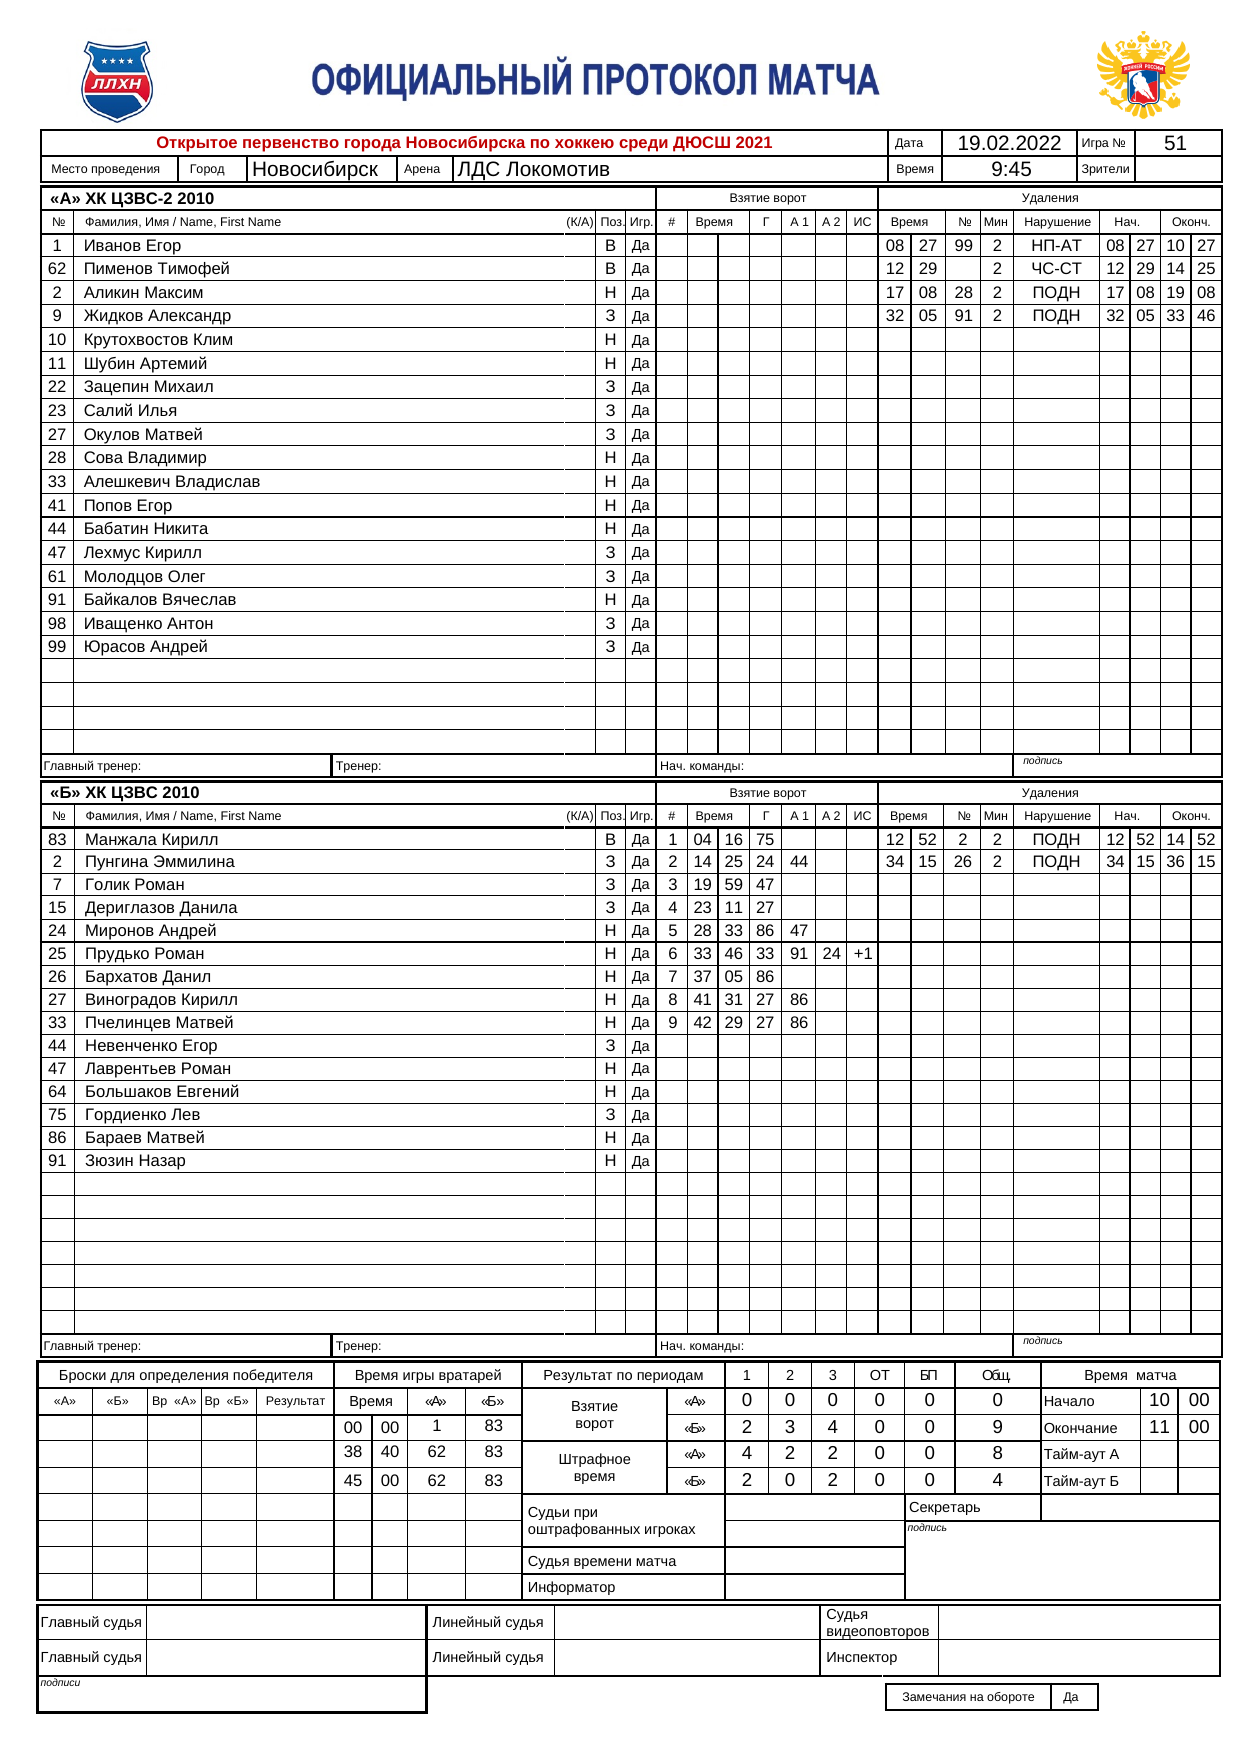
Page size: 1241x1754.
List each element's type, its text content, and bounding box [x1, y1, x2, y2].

table_cell [657, 1265, 687, 1287]
table_cell [1192, 399, 1221, 422]
table_cell +1 [847, 943, 877, 964]
table_cell [657, 281, 687, 303]
table_cell 47 [782, 920, 815, 941]
table_cell [750, 494, 781, 516]
table_cell 33 [688, 943, 717, 964]
table_cell 86 [782, 989, 815, 1011]
table_cell 83 [466, 1441, 521, 1467]
table_cell [565, 1242, 595, 1264]
table_cell [1131, 1035, 1160, 1057]
table_cell [816, 588, 846, 611]
table_cell Город [179, 157, 246, 181]
table_cell [750, 707, 781, 729]
table_cell [946, 399, 980, 422]
table_cell [847, 328, 877, 351]
table_cell [565, 470, 595, 493]
table_cell [1131, 565, 1160, 587]
table_cell [981, 1219, 1013, 1241]
table_cell [847, 920, 877, 941]
table_cell [1161, 896, 1190, 918]
table_cell [912, 1150, 943, 1172]
table_cell 04 [688, 829, 717, 849]
table_cell [879, 352, 910, 374]
table_cell [782, 1127, 815, 1149]
table_cell [596, 1288, 625, 1310]
table_cell 27 [750, 896, 781, 918]
table_cell [750, 257, 781, 280]
table_cell [847, 376, 877, 398]
table_cell [1192, 966, 1221, 987]
table_cell З [596, 850, 625, 872]
table_cell [1192, 612, 1221, 634]
table_cell [847, 850, 877, 872]
table_cell [1161, 683, 1190, 706]
table_cell [1100, 376, 1129, 398]
table_cell Н [596, 446, 625, 469]
table_cell [750, 1173, 781, 1195]
table_cell [719, 541, 749, 564]
table_cell [944, 1196, 980, 1218]
table_cell [879, 1012, 910, 1033]
table_cell [565, 1127, 595, 1149]
table_cell [1014, 352, 1099, 374]
table_cell [1100, 494, 1129, 516]
table_cell [981, 659, 1013, 682]
table_cell [816, 874, 846, 895]
table_cell Да [626, 423, 655, 445]
table_cell [1192, 1173, 1221, 1195]
table_cell [946, 707, 980, 729]
table_cell Да [626, 494, 655, 516]
table_cell [847, 612, 877, 634]
table_cell [750, 281, 781, 303]
table_cell [981, 1012, 1013, 1033]
table_cell [750, 1035, 781, 1057]
table_cell 34 [1100, 850, 1129, 872]
table_cell [879, 707, 910, 729]
table_cell 33 [750, 943, 781, 964]
table_cell 33 [42, 1012, 74, 1033]
table_cell [847, 1265, 877, 1287]
table_cell 33 [42, 470, 73, 493]
table_cell 0 [956, 1389, 1040, 1413]
table_cell [1131, 470, 1160, 493]
table_cell [657, 659, 687, 682]
table_cell [565, 281, 595, 303]
table_cell [657, 730, 687, 753]
table_cell [1014, 683, 1099, 706]
table_cell [981, 989, 1013, 1011]
table_cell [1136, 157, 1221, 181]
table_cell 12 [1100, 257, 1129, 280]
table_cell [1014, 920, 1099, 941]
table_cell # [657, 805, 687, 826]
table_cell [944, 1104, 980, 1126]
table_cell 23 [688, 896, 717, 918]
table_cell [1100, 920, 1129, 941]
table_cell 33 [719, 920, 749, 941]
table_cell [74, 730, 564, 753]
table_cell [1161, 470, 1190, 493]
table_cell [428, 1677, 882, 1711]
table_cell [565, 1173, 595, 1195]
table_cell Н [596, 470, 625, 493]
table_cell [1100, 1311, 1129, 1333]
table_cell [719, 683, 749, 706]
table_cell [1192, 352, 1221, 374]
table_cell [912, 1219, 943, 1241]
table_cell [657, 399, 687, 422]
table_cell [1131, 1311, 1160, 1333]
table_cell [912, 989, 943, 1011]
table_cell З [596, 636, 625, 658]
table_cell [1192, 1012, 1221, 1033]
table_cell [847, 257, 877, 280]
table_cell [257, 1547, 333, 1573]
table_cell [565, 707, 595, 729]
table_cell [847, 1311, 877, 1333]
table_cell [1161, 1242, 1190, 1264]
table_cell [42, 707, 73, 729]
table_cell Лаврентьев Роман [75, 1058, 564, 1079]
table_cell [688, 1104, 717, 1126]
table_cell 22 [42, 376, 73, 398]
table_cell Миронов Андрей [75, 920, 564, 941]
table_cell «Б» [668, 1468, 724, 1493]
table_cell [565, 235, 595, 256]
table_cell [939, 1606, 1219, 1639]
table_cell [750, 730, 781, 753]
table_cell [879, 896, 910, 918]
table_cell [565, 565, 595, 587]
table_cell [93, 1547, 147, 1573]
table_cell [816, 1173, 846, 1195]
table_cell [202, 1521, 256, 1546]
table_cell [719, 1311, 749, 1333]
table_cell Окончание [1042, 1415, 1140, 1440]
table_cell [750, 423, 781, 445]
table_cell Сова Владимир [74, 446, 564, 469]
table_cell Да [626, 541, 655, 564]
table_cell [565, 399, 595, 422]
table_cell Н [596, 1127, 625, 1149]
table_cell Фамилия, Имя / Name, First Name [75, 805, 565, 826]
table_cell [688, 399, 717, 422]
table_cell [1161, 966, 1190, 987]
table_cell [946, 541, 980, 564]
table_cell [879, 541, 910, 564]
table_cell Да [626, 1012, 655, 1033]
table_cell [816, 1242, 846, 1264]
table_cell [816, 305, 846, 327]
table_cell [1161, 659, 1190, 682]
table_cell [944, 1265, 980, 1287]
table_cell 08 [879, 235, 910, 256]
table_cell [879, 399, 910, 422]
table_cell [750, 588, 781, 611]
table_cell [719, 1219, 749, 1241]
table_cell [202, 1547, 256, 1573]
table_cell 0 [905, 1415, 954, 1440]
table_cell [39, 1574, 92, 1599]
table_cell [1100, 565, 1129, 587]
table_cell [719, 328, 749, 351]
table_cell Гордиенко Лев [75, 1104, 564, 1126]
table_cell [782, 399, 815, 422]
table_cell [816, 730, 846, 753]
table_cell [1131, 989, 1160, 1011]
table_cell [688, 1196, 717, 1218]
table_cell Линейный судья [428, 1606, 554, 1639]
table_cell 08 [1100, 235, 1129, 256]
table_cell Да [626, 966, 655, 987]
table_cell [946, 494, 980, 516]
table_cell [565, 1012, 595, 1033]
table_cell [981, 399, 1013, 422]
table_cell З [596, 399, 625, 422]
table_cell [912, 896, 943, 918]
table_cell [688, 683, 717, 706]
table_cell 2 [981, 235, 1013, 256]
table_cell [93, 1574, 147, 1599]
table_cell [1192, 1104, 1221, 1126]
table_cell [1192, 565, 1221, 587]
table_cell [202, 1441, 256, 1467]
table_cell [847, 874, 877, 895]
table_cell [657, 1035, 687, 1057]
table_cell А 2 [816, 211, 846, 233]
table_cell [1014, 1173, 1099, 1195]
table_cell [782, 352, 815, 374]
table_cell [719, 423, 749, 445]
table_cell З [596, 612, 625, 634]
table_cell 19 [1161, 281, 1190, 303]
table_cell [1161, 920, 1190, 941]
table_cell 40 [373, 1441, 407, 1467]
table_cell [847, 1242, 877, 1264]
table_cell [879, 943, 910, 964]
table_cell [719, 305, 749, 327]
table_cell [944, 874, 980, 895]
table_cell [1179, 1441, 1219, 1467]
table_cell [816, 494, 846, 516]
table_cell [42, 1288, 74, 1310]
table_cell Н [596, 494, 625, 516]
table_cell Иванов Егор [74, 235, 564, 256]
table_cell [944, 1127, 980, 1149]
table_cell [719, 1265, 749, 1287]
table_cell [688, 730, 717, 753]
table_cell Зрители [1078, 157, 1134, 181]
table_cell [657, 1127, 687, 1149]
table_cell [657, 1242, 687, 1264]
table_cell [944, 1081, 980, 1103]
table_cell [565, 896, 595, 918]
table_cell [565, 850, 595, 872]
table_cell [750, 612, 781, 634]
table_cell [1161, 494, 1190, 516]
table_cell [688, 1081, 717, 1103]
table_cell 86 [750, 920, 781, 941]
table_cell 44 [42, 1035, 74, 1057]
table_cell Да [626, 1035, 655, 1057]
table_cell 17 [1100, 281, 1129, 303]
table_cell [847, 1058, 877, 1079]
table_cell 00 [335, 1416, 371, 1440]
table_cell Да [626, 399, 655, 422]
table_cell [981, 730, 1013, 753]
table_cell [688, 235, 717, 256]
table_cell [373, 1574, 407, 1599]
table_cell [782, 896, 815, 918]
table_cell [1161, 1150, 1190, 1172]
table_cell Оконч. [1161, 805, 1221, 826]
table_cell 86 [750, 966, 781, 987]
table_cell [1131, 920, 1160, 941]
table_cell [657, 257, 687, 280]
table_cell [1192, 896, 1221, 918]
table_cell [981, 494, 1013, 516]
table_cell [816, 896, 846, 918]
table_cell [1100, 943, 1129, 964]
table_cell Линейный судья [428, 1640, 554, 1675]
table_cell [1100, 1242, 1129, 1264]
table_cell [1014, 730, 1099, 753]
table_cell Тайм-аут А [1042, 1441, 1140, 1467]
table_cell [750, 235, 781, 256]
table_cell [1099, 1682, 1220, 1711]
table_cell подпись [906, 1522, 1219, 1599]
table_cell [565, 305, 595, 327]
table_cell [1100, 730, 1129, 753]
table_cell [1192, 730, 1221, 753]
table_cell 2 [944, 829, 980, 849]
table_cell Шубин Артемий [74, 352, 564, 374]
table_cell [565, 423, 595, 445]
table_cell [75, 1311, 564, 1333]
table_cell Н [596, 281, 625, 303]
table_cell [257, 1416, 333, 1440]
table_cell [816, 829, 846, 849]
table_cell [750, 1150, 781, 1172]
table_cell 62 [408, 1441, 465, 1467]
table_cell [981, 446, 1013, 469]
table_cell Да [626, 257, 655, 280]
table_cell [782, 966, 815, 987]
table_cell 15 [1192, 850, 1221, 872]
table_cell Вр «А» [148, 1389, 201, 1413]
table_cell [1131, 446, 1160, 469]
table_cell [1100, 1012, 1129, 1033]
table_cell [148, 1574, 201, 1599]
table_cell [981, 896, 1013, 918]
table_cell [847, 659, 877, 682]
table_cell [1014, 423, 1099, 445]
table_cell [719, 1058, 749, 1079]
table_cell [1192, 707, 1221, 729]
table_cell Пунгина Эммилина [75, 850, 564, 872]
table_cell «А» [39, 1389, 92, 1413]
table_cell [782, 1081, 815, 1103]
table_cell [93, 1416, 147, 1440]
table_cell 86 [782, 1012, 815, 1033]
table_cell [565, 829, 595, 849]
table_cell [75, 1242, 564, 1264]
table_cell [1014, 1012, 1099, 1033]
table_cell [946, 352, 980, 374]
table_header Замечания на обороте [887, 1685, 1050, 1709]
table_cell [1161, 1035, 1190, 1057]
table_cell Секретарь [906, 1495, 1040, 1520]
table_cell Н [596, 989, 625, 1011]
table_cell [1131, 1173, 1160, 1195]
table_cell [657, 1081, 687, 1103]
table_cell [782, 305, 815, 327]
table_cell [202, 1494, 256, 1520]
table_cell [816, 1265, 846, 1287]
table_cell [847, 1219, 877, 1241]
table_cell [1192, 683, 1221, 706]
table_cell [596, 1219, 625, 1241]
table_cell [847, 1150, 877, 1172]
table_cell [1014, 376, 1099, 398]
table_cell [688, 352, 717, 374]
table_cell [596, 1173, 625, 1195]
table_cell [565, 1288, 595, 1310]
table_cell [39, 1547, 92, 1573]
table_cell Место проведения [42, 157, 177, 181]
table_cell [912, 446, 945, 469]
table_cell [782, 1058, 815, 1079]
table_cell [750, 446, 781, 469]
table_cell [719, 518, 749, 540]
table_cell [688, 1288, 717, 1310]
table_header Дата [889, 131, 941, 155]
table_cell [75, 1196, 564, 1218]
table_cell [657, 1104, 687, 1126]
table_cell [912, 494, 945, 516]
table_cell [1161, 376, 1190, 398]
table_cell 75 [42, 1104, 74, 1126]
table_cell 99 [42, 636, 73, 658]
table_cell [944, 1035, 980, 1057]
table_cell [981, 1150, 1013, 1172]
table_cell [981, 612, 1013, 634]
table_cell [1161, 636, 1190, 658]
table_cell [257, 1574, 333, 1599]
table_cell [1131, 1196, 1160, 1218]
table_cell [1161, 423, 1190, 445]
table_cell [657, 305, 687, 327]
table_cell [719, 1242, 749, 1264]
table_cell Бараев Матвей [75, 1127, 564, 1149]
table_cell [1131, 659, 1160, 682]
table_cell [1161, 399, 1190, 422]
table_cell Да [626, 896, 655, 918]
table_cell 27 [912, 235, 945, 256]
table_cell [626, 1173, 655, 1195]
table_cell 59 [719, 874, 749, 895]
table_cell Зюзин Назар [75, 1150, 564, 1172]
table_header Время игры вратарей [335, 1363, 521, 1387]
table_cell Нач. команды: [657, 755, 1012, 776]
table_cell [565, 966, 595, 987]
table_cell [981, 966, 1013, 987]
table_cell [981, 1081, 1013, 1103]
table_cell [1161, 328, 1190, 351]
table_cell 25 [1192, 257, 1221, 280]
table_cell Поз. [596, 211, 625, 233]
table_cell [782, 1035, 815, 1057]
table_cell [1192, 423, 1221, 445]
table_cell [148, 1547, 201, 1573]
table_cell 14 [1161, 829, 1190, 849]
table_cell Манжала Кирилл [75, 829, 564, 849]
table_cell [1192, 659, 1221, 682]
table_cell [912, 518, 945, 540]
table_cell З [596, 376, 625, 398]
table_cell Поз. [596, 805, 625, 826]
table_cell Мин [981, 211, 1013, 233]
table_cell 1 [408, 1416, 465, 1440]
table_cell [816, 1104, 846, 1126]
table_cell Да [626, 235, 655, 256]
table_cell 64 [42, 1081, 74, 1103]
table_cell Да [626, 352, 655, 374]
table_cell [912, 352, 945, 374]
table_cell [1014, 1150, 1099, 1172]
table_cell [1131, 730, 1160, 753]
table_cell [981, 1104, 1013, 1126]
table_cell [657, 352, 687, 374]
table_cell [847, 470, 877, 493]
table_cell [1014, 494, 1099, 516]
table_cell [1100, 1127, 1129, 1149]
table_cell [1161, 1265, 1190, 1287]
table_cell [1100, 1150, 1129, 1172]
table_cell [750, 305, 781, 327]
table_cell [42, 1311, 74, 1333]
table_cell [847, 636, 877, 658]
table_cell [946, 518, 980, 540]
table_cell [879, 494, 910, 516]
table_cell 42 [688, 1012, 717, 1033]
table_cell [335, 1494, 371, 1520]
table_cell [944, 1150, 980, 1172]
table_cell 11 [719, 896, 749, 918]
table_cell [657, 376, 687, 398]
table_cell [1192, 1265, 1221, 1287]
table_cell [1014, 1265, 1099, 1287]
table_cell [148, 1521, 201, 1546]
table_cell [39, 1494, 92, 1520]
table_cell [816, 399, 846, 422]
table_cell [1161, 707, 1190, 729]
table_cell Да [626, 943, 655, 964]
table_cell Молодцов Олег [74, 565, 564, 587]
table_cell [565, 636, 595, 658]
table_cell [816, 636, 846, 658]
table_cell [879, 518, 910, 540]
table_cell 8 [657, 989, 687, 1011]
table_cell [782, 1196, 815, 1218]
table_cell [657, 1058, 687, 1079]
table_header 51 [1136, 131, 1221, 155]
table_cell Прудько Роман [75, 943, 564, 964]
table_cell Алешкевич Владислав [74, 470, 564, 493]
table_cell 15 [42, 896, 74, 918]
table_cell [1014, 1311, 1099, 1333]
table_cell [1161, 588, 1190, 611]
table_header Открытое первенство города Новосибирска по хоккею среди ДЮСШ 2021 [42, 131, 887, 155]
table_cell Судья видеоповторов [821, 1606, 938, 1639]
table_header БП [905, 1363, 954, 1387]
table_cell [726, 1495, 904, 1520]
table_cell 47 [42, 1058, 74, 1079]
table_cell [782, 1311, 815, 1333]
table_cell 41 [688, 989, 717, 1011]
table_cell Н [596, 920, 625, 941]
table_cell [719, 281, 749, 303]
table_cell [946, 588, 980, 611]
table_cell 44 [42, 518, 73, 540]
table_cell [847, 966, 877, 987]
table_cell [1192, 1081, 1221, 1103]
table_cell [657, 541, 687, 564]
table_cell [750, 352, 781, 374]
table_cell 2 [981, 850, 1013, 872]
table_cell [1014, 1196, 1099, 1218]
table_cell [408, 1521, 465, 1546]
table_cell [1131, 612, 1160, 634]
table_cell Бархатов Данил [75, 966, 564, 987]
table_cell Да [626, 470, 655, 493]
table_cell [879, 659, 910, 682]
table_cell [782, 1150, 815, 1172]
table_cell 1 [42, 235, 73, 256]
table_header Время матча [1042, 1363, 1219, 1387]
picture [5, 28, 1197, 129]
table_cell [750, 328, 781, 351]
table_cell [1100, 874, 1129, 895]
table_header Удаления [879, 783, 1221, 803]
table_cell [816, 1288, 846, 1310]
table_cell [816, 683, 846, 706]
table_cell Фамилия, Имя / Name, First Name [74, 211, 565, 233]
table_cell 25 [42, 943, 74, 964]
table_cell [981, 470, 1013, 493]
table_cell 00 [373, 1416, 407, 1440]
table_cell 28 [688, 920, 717, 941]
table_cell Окулов Матвей [74, 423, 564, 445]
table_cell [1161, 1104, 1190, 1126]
table_cell В [596, 257, 625, 280]
table_cell Да [626, 636, 655, 658]
table_cell [1014, 874, 1099, 895]
table_cell [75, 1219, 564, 1241]
table_cell [626, 1219, 655, 1241]
table_header «А» ХК ЦЗВС-2 2010 [42, 188, 655, 209]
table_cell [782, 518, 815, 540]
table_cell [626, 707, 655, 729]
table_cell В [596, 829, 625, 849]
table_cell [847, 829, 877, 849]
table_cell [879, 1058, 910, 1079]
table_cell [1161, 541, 1190, 564]
table_cell [1131, 874, 1160, 895]
table_cell [912, 612, 945, 634]
table_cell [148, 1468, 201, 1493]
table_cell [912, 1311, 943, 1333]
table_cell [93, 1441, 147, 1467]
table_cell [912, 1035, 943, 1057]
table_cell [944, 943, 980, 964]
table_cell 91 [946, 305, 980, 327]
table_cell НП-АТ [1014, 235, 1099, 256]
table_cell [719, 1035, 749, 1057]
table_cell 33 [1161, 305, 1190, 327]
table_cell [726, 1521, 904, 1546]
table_cell 27 [750, 989, 781, 1011]
table_cell [688, 1242, 717, 1264]
table_cell (К/А) [565, 805, 595, 826]
table_cell Информатор [523, 1575, 724, 1599]
table_cell [1192, 1311, 1221, 1333]
table_cell [1161, 612, 1190, 634]
table_cell [1014, 612, 1099, 634]
table_cell [879, 920, 910, 941]
table_cell [1100, 399, 1129, 422]
table_cell [816, 352, 846, 374]
table_cell 05 [719, 966, 749, 987]
table_cell 2 [981, 257, 1013, 280]
table_cell [750, 1288, 781, 1310]
table_cell [719, 1104, 749, 1126]
table_cell 34 [879, 850, 910, 872]
table_cell [688, 588, 717, 611]
table_cell [565, 588, 595, 611]
table_cell 62 [42, 257, 73, 280]
table_cell [847, 305, 877, 327]
table_cell [816, 518, 846, 540]
table_cell [596, 1196, 625, 1218]
table_cell 0 [769, 1389, 811, 1413]
table_cell [847, 1127, 877, 1149]
table_cell [1131, 1219, 1160, 1241]
table_cell «А» [408, 1389, 465, 1413]
table_cell [596, 707, 625, 729]
table_cell Да [626, 328, 655, 351]
table_cell [912, 1242, 943, 1264]
table_cell [750, 1242, 781, 1264]
table_cell [847, 588, 877, 611]
table_cell Новосибирск [248, 157, 396, 181]
table_cell [1014, 707, 1099, 729]
table_cell Юрасов Андрей [74, 636, 564, 658]
table_cell [42, 1219, 74, 1241]
table_cell [688, 1150, 717, 1172]
table_cell [1192, 446, 1221, 469]
table_cell 46 [1192, 305, 1221, 327]
table_cell ИС [847, 805, 877, 826]
table_cell 19 [688, 874, 717, 895]
table_cell [879, 470, 910, 493]
table_cell [257, 1494, 333, 1520]
table_cell [1131, 423, 1160, 445]
table_cell [1014, 565, 1099, 587]
table_cell [944, 1311, 980, 1333]
table_cell ПОДН [1014, 305, 1099, 327]
table_cell [782, 257, 815, 280]
table_cell [944, 1288, 980, 1310]
table_cell [1131, 1242, 1160, 1264]
table_cell 2 [42, 850, 74, 872]
table_cell Бабатин Никита [74, 518, 564, 540]
table_cell [1014, 896, 1099, 918]
table_cell [816, 989, 846, 1011]
table_cell [626, 1288, 655, 1310]
table_cell [257, 1468, 333, 1493]
table_cell [657, 707, 687, 729]
table_cell [719, 659, 749, 682]
table_cell Н [596, 328, 625, 351]
table_cell [565, 1311, 595, 1333]
table_cell [719, 565, 749, 587]
table_cell [719, 470, 749, 493]
table_cell [1100, 1219, 1129, 1241]
table_cell [688, 612, 717, 634]
table_cell [981, 1265, 1013, 1287]
table_cell [1014, 1035, 1099, 1057]
table_cell «А» [668, 1442, 724, 1467]
table_cell [879, 376, 910, 398]
table_cell Главный судья [39, 1640, 146, 1675]
table_cell [750, 1081, 781, 1103]
table_cell [688, 1219, 717, 1241]
table_cell [1192, 1035, 1221, 1057]
table_cell Главный судья [39, 1606, 146, 1639]
table_cell [750, 1196, 781, 1218]
table_cell 32 [879, 305, 910, 327]
table_cell 00 [1179, 1389, 1219, 1413]
table_cell [981, 1288, 1013, 1310]
table_cell [147, 1606, 425, 1639]
table_cell [1014, 659, 1099, 682]
table_cell [847, 352, 877, 374]
table_cell [1100, 896, 1129, 918]
table_cell Оконч. [1161, 211, 1221, 233]
table_cell [782, 470, 815, 493]
table_cell 9:45 [943, 157, 1076, 181]
table_cell ЛДС Локомотив [454, 157, 887, 181]
table_cell [879, 1242, 910, 1264]
table_cell Н [596, 518, 625, 540]
table_cell [944, 896, 980, 918]
table_cell [1161, 518, 1190, 540]
table_cell Главный тренер: [42, 755, 330, 776]
table_cell [879, 1173, 910, 1195]
table_cell 9 [956, 1415, 1040, 1440]
table_cell [1192, 376, 1221, 398]
table_cell подпись [1014, 1335, 1221, 1356]
table_cell [816, 376, 846, 398]
table_cell [688, 494, 717, 516]
table_cell [782, 1242, 815, 1264]
table_cell [944, 966, 980, 987]
table_cell Время [889, 157, 941, 181]
table_cell [912, 1173, 943, 1195]
table_cell Арена [398, 157, 452, 181]
table_cell 83 [466, 1416, 521, 1440]
table_cell [1014, 943, 1099, 964]
table_cell 24 [750, 850, 781, 872]
table_cell 28 [42, 446, 73, 469]
table_cell [939, 1640, 1219, 1675]
table_cell 11 [42, 352, 73, 374]
table_cell [1161, 1173, 1190, 1195]
table_cell [912, 683, 945, 706]
table_cell [1100, 1288, 1129, 1310]
table_cell ЧС-СТ [1014, 257, 1099, 280]
table_cell [1192, 874, 1221, 895]
table_cell [726, 1575, 904, 1599]
table_cell [1192, 328, 1221, 351]
table_cell [1131, 399, 1160, 422]
table_cell [1131, 1288, 1160, 1310]
table_cell [408, 1574, 465, 1599]
table_cell # [657, 211, 687, 233]
table_cell [202, 1468, 256, 1493]
table_cell [944, 1012, 980, 1033]
table_cell [847, 446, 877, 469]
table_cell [816, 257, 846, 280]
table_header 3 [812, 1363, 854, 1387]
table_cell [879, 1219, 910, 1241]
table_cell [1014, 1081, 1099, 1103]
table_cell 47 [750, 874, 781, 895]
table_cell [657, 612, 687, 634]
table_cell [944, 1219, 980, 1241]
table_cell [657, 423, 687, 445]
table_cell 45 [335, 1468, 371, 1493]
table_cell [719, 730, 749, 753]
table_cell 0 [726, 1389, 768, 1413]
table_cell [912, 966, 943, 987]
table_cell [879, 565, 910, 587]
table_cell 61 [42, 565, 73, 587]
table_cell 62 [408, 1468, 465, 1493]
table_cell Вр «Б» [202, 1389, 256, 1413]
table_cell [1192, 1058, 1221, 1079]
table_cell 2 [981, 305, 1013, 327]
table_cell [688, 446, 717, 469]
table_cell 05 [1131, 305, 1160, 327]
table_cell [750, 565, 781, 587]
table_cell [1100, 588, 1129, 611]
table_cell [719, 1288, 749, 1310]
table_cell [1131, 1058, 1160, 1079]
table_cell Виноградов Кирилл [75, 989, 564, 1011]
table_cell [466, 1547, 521, 1573]
table_cell Тренер: [333, 755, 655, 776]
table_cell [565, 943, 595, 964]
table_cell 7 [42, 874, 74, 895]
table_cell [147, 1640, 425, 1675]
table_cell З [596, 1035, 625, 1057]
table_cell [944, 920, 980, 941]
table_cell [688, 1265, 717, 1287]
table_header Результат по периодам [523, 1363, 724, 1387]
table_cell [1100, 683, 1129, 706]
table_cell [981, 1035, 1013, 1057]
table_cell [816, 1196, 846, 1218]
table_cell [912, 1196, 943, 1218]
table_cell Судья времени матча [523, 1548, 724, 1573]
table_cell [1100, 1081, 1129, 1103]
table_cell [408, 1494, 465, 1520]
table_cell [750, 1265, 781, 1287]
table_cell [1192, 541, 1221, 564]
table_cell [1131, 943, 1160, 964]
table_cell 16 [719, 829, 749, 849]
table_cell [981, 541, 1013, 564]
table_cell 1 [657, 829, 687, 849]
table_cell [879, 1265, 910, 1287]
table_cell 52 [1131, 829, 1160, 849]
table_cell [719, 352, 749, 374]
table_cell [1131, 1104, 1160, 1126]
table_cell [1179, 1468, 1219, 1493]
table_cell В [596, 235, 625, 256]
table_cell Результат [257, 1389, 333, 1413]
table_cell [565, 257, 595, 280]
table_cell [912, 1127, 943, 1149]
table_cell [688, 565, 717, 587]
table_cell [373, 1547, 407, 1573]
table_cell [981, 943, 1013, 964]
table_cell [750, 376, 781, 398]
table_cell 52 [912, 829, 943, 849]
table_cell [1131, 588, 1160, 611]
table_cell [1192, 470, 1221, 493]
table_cell [626, 1311, 655, 1333]
table_cell [148, 1416, 201, 1440]
table_cell [726, 1548, 904, 1573]
table_cell 29 [912, 257, 945, 280]
table_cell 26 [944, 850, 980, 872]
table_cell 24 [42, 920, 74, 941]
table_cell Н [596, 1012, 625, 1033]
table_cell [596, 1311, 625, 1333]
table_cell [782, 1265, 815, 1287]
table_cell Да [626, 1081, 655, 1103]
table_cell [912, 423, 945, 445]
table_cell [816, 446, 846, 469]
table_cell [565, 518, 595, 540]
table_cell [1014, 1104, 1099, 1126]
table_cell [879, 423, 910, 445]
table_cell [782, 376, 815, 398]
table_cell Иващенко Антон [74, 612, 564, 634]
table_cell [596, 683, 625, 706]
table_cell Время [688, 805, 749, 826]
table_cell [847, 1173, 877, 1195]
table_cell [1161, 874, 1190, 895]
table_cell [688, 376, 717, 398]
table_cell [565, 376, 595, 398]
table_cell [1131, 896, 1160, 918]
table_cell [202, 1574, 256, 1599]
table_cell [782, 1219, 815, 1241]
table_cell Судьи при оштрафованных игроках [523, 1495, 724, 1546]
table_cell [1100, 707, 1129, 729]
table_cell 17 [879, 281, 910, 303]
table_cell [879, 1081, 910, 1103]
table_cell [1161, 1219, 1190, 1241]
table_cell [1192, 989, 1221, 1011]
table_cell [373, 1521, 407, 1546]
table_cell [912, 707, 945, 729]
table_cell [750, 518, 781, 540]
table_cell 0 [855, 1468, 904, 1493]
table_cell [879, 1288, 910, 1310]
table_cell З [596, 423, 625, 445]
table_cell 0 [905, 1389, 954, 1413]
table_cell «Б» [668, 1415, 724, 1440]
table_cell [657, 494, 687, 516]
table_cell 83 [42, 829, 74, 849]
table_cell [981, 1127, 1013, 1149]
table_cell [912, 1058, 943, 1079]
table_cell [1100, 636, 1129, 658]
table_cell 10 [1161, 235, 1190, 256]
table_cell [202, 1416, 256, 1440]
table_cell [1014, 966, 1099, 987]
table_cell [847, 235, 877, 256]
table_cell Да [626, 989, 655, 1011]
table_cell [981, 1058, 1013, 1079]
table_cell [1100, 518, 1129, 540]
table_cell ПОДН [1014, 850, 1099, 872]
table_cell [879, 1311, 910, 1333]
table_cell 27 [750, 1012, 781, 1033]
table_cell [879, 966, 910, 987]
table_cell [565, 352, 595, 374]
table_cell [565, 494, 595, 516]
table_cell [946, 376, 980, 398]
table_cell [626, 1242, 655, 1264]
table_cell [565, 874, 595, 895]
table_cell [750, 399, 781, 422]
table_cell [847, 565, 877, 587]
table_cell [944, 1058, 980, 1079]
table_cell [719, 1127, 749, 1149]
table_cell 23 [42, 399, 73, 422]
table_cell «Б» [93, 1389, 147, 1413]
table_cell [816, 1219, 846, 1241]
table_cell [565, 683, 595, 706]
table_cell [688, 1311, 717, 1333]
table_cell З [596, 305, 625, 327]
table_cell 27 [42, 989, 74, 1011]
table_cell [879, 989, 910, 1011]
table_cell [565, 446, 595, 469]
table_cell [879, 1127, 910, 1149]
table_cell Да [626, 1058, 655, 1079]
table_cell [946, 612, 980, 634]
table_cell [1014, 989, 1099, 1011]
table_header Взятие ворот [657, 783, 877, 803]
table_cell [912, 1104, 943, 1126]
table_cell № [944, 805, 980, 826]
table_cell 2 [981, 281, 1013, 303]
table_cell «Б » [466, 1389, 521, 1413]
table_cell [565, 1219, 595, 1241]
table_cell [719, 376, 749, 398]
table_cell [596, 1265, 625, 1287]
table_cell [912, 943, 943, 964]
table_cell [782, 446, 815, 469]
table_cell 3 [769, 1415, 811, 1440]
table_cell 27 [42, 423, 73, 445]
table_cell [782, 659, 815, 682]
table_cell [688, 423, 717, 445]
table_cell [1192, 636, 1221, 658]
table_cell [847, 989, 877, 1011]
table_cell [555, 1606, 819, 1639]
table_cell [42, 1242, 74, 1264]
table_cell 0 [905, 1468, 954, 1493]
table_cell [847, 281, 877, 303]
table_cell Да [626, 446, 655, 469]
table_cell [1100, 989, 1129, 1011]
table_cell [847, 541, 877, 564]
table_cell [847, 494, 877, 516]
table_cell [981, 1173, 1013, 1195]
table_cell [1131, 636, 1160, 658]
table_cell 4 [956, 1468, 1040, 1493]
table_cell (К/А) [565, 211, 595, 233]
table_cell [816, 1150, 846, 1172]
table_cell [1100, 328, 1129, 351]
table_cell 27 [1131, 235, 1160, 256]
table_cell [1131, 1150, 1160, 1172]
table_cell [782, 1288, 815, 1310]
table_cell [847, 1081, 877, 1103]
table_cell 75 [750, 829, 781, 849]
table_cell 4 [812, 1415, 854, 1440]
table_cell [565, 1058, 595, 1079]
table_cell З [596, 896, 625, 918]
table_cell [816, 1058, 846, 1079]
table_cell Салий Илья [74, 399, 564, 422]
table_cell [688, 305, 717, 327]
table_cell [1100, 1035, 1129, 1057]
table_cell 98 [42, 612, 73, 634]
table_cell [912, 399, 945, 422]
table_cell [1192, 1127, 1221, 1149]
table_cell [1100, 1173, 1129, 1195]
table_cell [719, 257, 749, 280]
table_cell [596, 1242, 625, 1264]
table_cell Начало [1042, 1389, 1140, 1413]
table_cell [782, 328, 815, 351]
table_header 19.02.2022 [943, 131, 1076, 155]
table_cell Г [750, 211, 781, 233]
table_cell подписи [39, 1677, 425, 1711]
table_cell [912, 470, 945, 493]
table_cell [1161, 730, 1190, 753]
table_cell № [42, 211, 73, 233]
table_cell [688, 257, 717, 280]
table_cell [565, 1265, 595, 1287]
table_cell [657, 588, 687, 611]
table_cell [879, 1035, 910, 1057]
table_cell 08 [912, 281, 945, 303]
table_cell [782, 1104, 815, 1126]
table_cell 12 [879, 829, 910, 849]
table_cell [944, 989, 980, 1011]
table_cell Н [596, 1058, 625, 1079]
table_cell 27 [1192, 235, 1221, 256]
table_cell Да [626, 829, 655, 849]
table_cell 32 [1100, 305, 1129, 327]
table_cell [879, 328, 910, 351]
table_cell [912, 1288, 943, 1310]
table_cell [565, 989, 595, 1011]
table_cell [816, 612, 846, 634]
table_cell [816, 1012, 846, 1033]
table_cell [946, 636, 980, 658]
table_cell [1014, 588, 1099, 611]
table_cell Да [626, 1127, 655, 1149]
table_cell Н [596, 966, 625, 987]
table_cell [688, 636, 717, 658]
table_cell № [946, 211, 980, 233]
table_cell [39, 1416, 92, 1440]
table_cell [42, 1196, 74, 1218]
table_cell [565, 1035, 595, 1057]
table_cell Н [596, 943, 625, 964]
table_cell [946, 683, 980, 706]
table_cell [816, 565, 846, 587]
table_cell [1161, 943, 1190, 964]
table_cell Игр. [626, 805, 655, 826]
table_cell 8 [956, 1442, 1040, 1467]
table_cell [879, 730, 910, 753]
table_cell Тренер: [333, 1335, 655, 1356]
table_cell 0 [855, 1415, 904, 1440]
table_cell Пчелинцев Матвей [75, 1012, 564, 1033]
table_cell [148, 1441, 201, 1467]
table_cell [688, 1173, 717, 1195]
table_cell [816, 1081, 846, 1103]
table_cell [408, 1547, 465, 1573]
table_cell Взятие ворот [523, 1389, 666, 1440]
table_cell [944, 1242, 980, 1264]
table_cell [750, 1104, 781, 1126]
table_cell А 1 [782, 805, 815, 826]
table_cell [883, 1677, 1220, 1681]
table_cell [912, 874, 943, 895]
table_cell [847, 399, 877, 422]
table_cell [847, 1288, 877, 1310]
table_cell 46 [719, 943, 749, 964]
table_cell [912, 588, 945, 611]
table_cell [719, 1173, 749, 1195]
table_cell [782, 874, 815, 895]
table_cell 11 [1141, 1415, 1177, 1440]
table_cell [816, 1035, 846, 1057]
table_cell [688, 518, 717, 540]
table_cell [981, 518, 1013, 540]
table_cell [782, 683, 815, 706]
table_cell [1192, 518, 1221, 540]
table_cell [816, 707, 846, 729]
table_cell [750, 541, 781, 564]
table_cell [688, 1035, 717, 1057]
table_cell [946, 423, 980, 445]
table_cell [565, 1104, 595, 1126]
table_cell [42, 683, 73, 706]
table_cell [75, 1288, 564, 1310]
table_cell [42, 659, 73, 682]
table_cell 15 [912, 850, 943, 872]
table_cell [657, 235, 687, 256]
table_cell [626, 1196, 655, 1218]
table_cell 9 [42, 305, 73, 327]
table_cell Нач. команды: [657, 1335, 1012, 1356]
table_cell [688, 1127, 717, 1149]
table_cell 00 [373, 1468, 407, 1493]
table_cell [981, 636, 1013, 658]
table_cell [946, 565, 980, 587]
table_cell [1100, 1104, 1129, 1126]
table_cell [879, 1104, 910, 1126]
table_cell [719, 636, 749, 658]
table_cell [782, 235, 815, 256]
table_cell [816, 470, 846, 493]
table_cell 0 [905, 1442, 954, 1467]
table_cell [1161, 1288, 1190, 1310]
table_cell [782, 565, 815, 587]
table_cell [42, 1173, 74, 1195]
table_cell Байкалов Вячеслав [74, 588, 564, 611]
table_cell [750, 1058, 781, 1079]
table_cell [657, 1311, 687, 1333]
table_cell Да [626, 850, 655, 872]
table_cell [1161, 989, 1190, 1011]
table_cell 4 [726, 1442, 768, 1467]
table_cell [657, 1288, 687, 1310]
table_cell [555, 1640, 819, 1675]
table_cell [750, 659, 781, 682]
table_cell Да [626, 1150, 655, 1172]
table_cell 0 [855, 1442, 904, 1467]
table_cell А 1 [782, 211, 815, 233]
table_cell [657, 470, 687, 493]
table_cell Крутохвостов Клим [74, 328, 564, 351]
table_cell [74, 659, 564, 682]
table_cell [1014, 470, 1099, 493]
table_cell [782, 612, 815, 634]
table_cell Большаков Евгений [75, 1081, 564, 1103]
table_cell [74, 707, 564, 729]
table_cell [1100, 352, 1129, 374]
table_cell 08 [1192, 281, 1221, 303]
table_cell Нарушение [1014, 805, 1099, 826]
table_cell [93, 1468, 147, 1493]
table_cell [565, 1081, 595, 1103]
table_cell ПОДН [1014, 281, 1099, 303]
table_cell «А» [668, 1389, 724, 1413]
table_cell [719, 612, 749, 634]
table_cell 2 [726, 1415, 768, 1440]
table_cell [981, 874, 1013, 895]
table_cell З [596, 541, 625, 564]
table_cell Пименов Тимофей [74, 257, 564, 280]
table_cell [946, 257, 980, 280]
table_cell 00 [1179, 1415, 1219, 1440]
table_cell [981, 683, 1013, 706]
table_cell 08 [1131, 281, 1160, 303]
table_cell [335, 1547, 371, 1573]
table_cell Главный тренер: [42, 1335, 330, 1356]
table_cell 15 [1131, 850, 1160, 872]
table_cell [1131, 966, 1160, 987]
table_cell 2 [42, 281, 73, 303]
table_cell [93, 1521, 147, 1546]
table_cell [1192, 1150, 1221, 1172]
table_cell Г [750, 805, 781, 826]
table_cell [1141, 1441, 1177, 1467]
table_cell 2 [812, 1442, 854, 1467]
table_cell [816, 1127, 846, 1149]
table_cell [1014, 1127, 1099, 1149]
table_cell А 2 [816, 805, 846, 826]
table_cell [1161, 1311, 1190, 1333]
table_cell [626, 730, 655, 753]
table_cell Да [626, 588, 655, 611]
table_cell 83 [466, 1468, 521, 1493]
table_header Игра № [1078, 131, 1134, 155]
table_cell [74, 683, 564, 706]
table_cell [912, 636, 945, 658]
table_cell 14 [688, 850, 717, 872]
table_cell [719, 1081, 749, 1103]
table_cell Время [879, 211, 945, 233]
table_cell [981, 1242, 1013, 1264]
table_cell [657, 1196, 687, 1218]
table_cell [946, 730, 980, 753]
table_cell [816, 850, 846, 872]
table_cell Н [596, 1081, 625, 1103]
table_cell [1192, 1288, 1221, 1310]
table_cell [565, 730, 595, 753]
table_cell Н [596, 352, 625, 374]
table_cell [257, 1521, 333, 1546]
table_cell № [42, 805, 74, 826]
table_cell [719, 1150, 749, 1172]
table_cell [688, 281, 717, 303]
table_cell [1131, 352, 1160, 374]
table_cell ИС [847, 211, 877, 233]
table_cell [1100, 966, 1129, 987]
table_cell [466, 1574, 521, 1599]
table_cell [750, 683, 781, 706]
table_cell 0 [769, 1468, 811, 1493]
table_cell Да [626, 281, 655, 303]
table_cell [257, 1441, 333, 1467]
table_cell [1014, 1288, 1099, 1310]
table_cell Дериглазов Данила [75, 896, 564, 918]
table_cell [782, 423, 815, 445]
table_cell [39, 1468, 92, 1493]
table_cell 3 [657, 874, 687, 895]
table_cell Инспектор [821, 1640, 938, 1675]
table_cell [981, 588, 1013, 611]
table_cell 0 [855, 1389, 904, 1413]
table_cell [565, 612, 595, 634]
table_cell [626, 683, 655, 706]
table_cell [596, 730, 625, 753]
table_cell [373, 1494, 407, 1520]
table_cell [981, 352, 1013, 374]
table_header Удаления [879, 188, 1221, 209]
table_cell 37 [688, 966, 717, 987]
table_cell [847, 1104, 877, 1126]
table_cell [466, 1494, 521, 1520]
table_cell [1100, 470, 1129, 493]
table_cell [879, 636, 910, 658]
table_cell [719, 707, 749, 729]
table_cell [39, 1441, 92, 1467]
table_cell [912, 328, 945, 351]
table_cell [1014, 636, 1099, 658]
table_cell [657, 518, 687, 540]
table_cell 2 [726, 1468, 768, 1493]
table_cell [879, 874, 910, 895]
table_cell [782, 541, 815, 564]
table_cell Да [626, 376, 655, 398]
table_cell [657, 683, 687, 706]
table_cell 47 [42, 541, 73, 564]
table_cell [1014, 1058, 1099, 1079]
table_cell [1161, 1058, 1190, 1079]
table_cell [944, 1173, 980, 1195]
table_cell [688, 328, 717, 351]
table_cell 2 [769, 1442, 811, 1467]
table_cell Да [626, 518, 655, 540]
table_cell [1131, 707, 1160, 729]
table_cell [565, 1196, 595, 1218]
table_cell Да [626, 874, 655, 895]
table_cell [816, 541, 846, 564]
table_cell [750, 636, 781, 658]
table_cell [847, 896, 877, 918]
table_cell [1014, 446, 1099, 469]
table_cell [750, 1127, 781, 1149]
table_cell [657, 636, 687, 658]
table_cell [750, 470, 781, 493]
table_cell [782, 588, 815, 611]
table_cell Да [626, 612, 655, 634]
table_cell [1161, 565, 1190, 587]
table_cell Попов Егор [74, 494, 564, 516]
table_cell [847, 518, 877, 540]
table_cell [565, 659, 595, 682]
table_cell [688, 707, 717, 729]
table_cell [981, 707, 1013, 729]
table_cell Жидков Александр [74, 305, 564, 327]
table_cell [626, 659, 655, 682]
table_cell ПОДН [1014, 829, 1099, 849]
table_cell Зацепин Михаил [74, 376, 564, 398]
table_cell Да [626, 920, 655, 941]
table_cell [816, 423, 846, 445]
table_cell [912, 541, 945, 564]
table_cell [1014, 541, 1099, 564]
table_cell Тайм-аут Б [1042, 1468, 1140, 1493]
table_cell [912, 1012, 943, 1033]
table_cell [657, 1173, 687, 1195]
table_header Взятие ворот [657, 188, 877, 209]
table_cell [75, 1265, 564, 1287]
table_cell [657, 1219, 687, 1241]
table_cell [981, 376, 1013, 398]
table_cell [782, 1173, 815, 1195]
table_cell Нач. [1100, 211, 1160, 233]
table_cell 25 [719, 850, 749, 872]
table_cell [1192, 494, 1221, 516]
table_cell [688, 659, 717, 682]
table_cell [1014, 518, 1099, 540]
table_cell З [596, 874, 625, 895]
table_cell [626, 1265, 655, 1287]
table_cell [1131, 683, 1160, 706]
table_cell [782, 281, 815, 303]
table_cell [981, 328, 1013, 351]
table_cell Штрафное время [523, 1442, 666, 1493]
table_cell 29 [719, 1012, 749, 1033]
table_cell [1100, 1196, 1129, 1218]
table_header Да [1052, 1685, 1097, 1709]
table_cell [816, 1311, 846, 1333]
table_cell [912, 920, 943, 941]
table_cell [847, 1196, 877, 1218]
table_cell [816, 281, 846, 303]
table_cell 10 [42, 328, 73, 351]
table_cell [816, 659, 846, 682]
table_cell [946, 328, 980, 351]
table_cell 2 [812, 1468, 854, 1493]
table_cell [1014, 328, 1099, 351]
table_cell [1100, 1058, 1129, 1079]
table_cell [782, 707, 815, 729]
table_cell [912, 376, 945, 398]
table_cell подпись [1014, 755, 1221, 776]
table_cell [93, 1494, 147, 1520]
table_cell Н [596, 1150, 625, 1172]
table_cell [1100, 423, 1129, 445]
table_cell 38 [335, 1441, 371, 1467]
table_cell [688, 470, 717, 493]
table_cell [1131, 1127, 1160, 1149]
table_cell [1014, 399, 1099, 422]
table_cell Время [335, 1389, 407, 1413]
table_cell [565, 1150, 595, 1172]
table_cell [565, 328, 595, 351]
table_cell [750, 1219, 781, 1241]
table_cell Н [596, 588, 625, 611]
table_cell 44 [782, 850, 815, 872]
table_cell 7 [657, 966, 687, 987]
table_cell 9 [657, 1012, 687, 1033]
table_cell 24 [816, 943, 846, 964]
table_header Общ. [956, 1363, 1040, 1387]
table_cell З [596, 565, 625, 587]
table_cell 10 [1141, 1389, 1177, 1413]
table_cell [1100, 541, 1129, 564]
table_cell [912, 565, 945, 587]
table_cell [847, 730, 877, 753]
table_cell [1131, 1012, 1160, 1033]
table_cell [39, 1521, 92, 1546]
table_cell [688, 1058, 717, 1079]
table_cell [1131, 494, 1160, 516]
table_cell [981, 565, 1013, 587]
table_cell [335, 1521, 371, 1546]
table_cell [42, 1265, 74, 1287]
table_cell [782, 730, 815, 753]
table_cell 2 [981, 829, 1013, 849]
table_cell [879, 1150, 910, 1172]
table_cell Лехмус Кирилл [74, 541, 564, 564]
table_cell [657, 328, 687, 351]
table_cell [688, 541, 717, 564]
table_header ОТ [855, 1363, 904, 1387]
table_cell Да [626, 565, 655, 587]
table_cell 91 [42, 1150, 74, 1172]
table_cell [1131, 518, 1160, 540]
table_cell [719, 235, 749, 256]
table_cell Нач. [1100, 805, 1160, 826]
table_cell [816, 920, 846, 941]
table_cell [719, 446, 749, 469]
table_cell [466, 1521, 521, 1546]
table_cell [912, 730, 945, 753]
table_cell [1100, 612, 1129, 634]
table_cell [1192, 1219, 1221, 1241]
table_cell Мин [981, 805, 1013, 826]
table_cell [719, 1196, 749, 1218]
table_cell [946, 446, 980, 469]
table_cell [847, 707, 877, 729]
table_cell [657, 1150, 687, 1172]
table_cell [1161, 1127, 1190, 1149]
table_cell [879, 588, 910, 611]
table_cell [981, 423, 1013, 445]
table_cell 41 [42, 494, 73, 516]
table_cell [981, 1196, 1013, 1218]
table_cell 05 [912, 305, 945, 327]
table_cell [782, 829, 815, 849]
table_cell [596, 659, 625, 682]
table_cell [1131, 1265, 1160, 1287]
table_cell [657, 446, 687, 469]
table_cell [912, 659, 945, 682]
table_cell [946, 470, 980, 493]
table_cell [1161, 446, 1190, 469]
table_cell [981, 1311, 1013, 1333]
table_cell [879, 446, 910, 469]
table_cell [1192, 1196, 1221, 1218]
table_cell [946, 659, 980, 682]
table_cell 26 [42, 966, 74, 987]
table_cell [42, 730, 73, 753]
table_cell Невенченко Егор [75, 1035, 564, 1057]
table_header 2 [769, 1363, 811, 1387]
table_cell [1131, 328, 1160, 351]
table_cell [719, 494, 749, 516]
table_cell [1100, 659, 1129, 682]
table_cell [565, 541, 595, 564]
table_cell [750, 1311, 781, 1333]
table_cell [879, 612, 910, 634]
table_cell [1161, 1196, 1190, 1218]
table_cell 14 [1161, 257, 1190, 280]
table_cell [1100, 1265, 1129, 1287]
table_cell [75, 1173, 564, 1195]
table_cell [657, 565, 687, 587]
table_cell 12 [1100, 829, 1129, 849]
table_cell Время [688, 211, 749, 233]
table_cell Аликин Максим [74, 281, 564, 303]
table_cell [1192, 943, 1221, 964]
table_cell [1161, 1081, 1190, 1103]
table_cell З [596, 1104, 625, 1126]
table_cell 0 [812, 1389, 854, 1413]
table_cell Нарушение [1014, 211, 1099, 233]
table_cell [1014, 1242, 1099, 1264]
table_cell 12 [879, 257, 910, 280]
table_cell Да [626, 305, 655, 327]
table_cell Время [879, 805, 943, 826]
table_cell Голик Роман [75, 874, 564, 895]
table_cell [912, 1265, 943, 1287]
table_header Броски для определения победителя [39, 1363, 333, 1387]
table_cell [879, 683, 910, 706]
table_cell [847, 423, 877, 445]
table_cell 52 [1192, 829, 1221, 849]
table_cell [847, 1012, 877, 1033]
table_cell [782, 494, 815, 516]
table_cell [847, 683, 877, 706]
table_cell Да [626, 1104, 655, 1126]
table_cell [1192, 920, 1221, 941]
table_cell [1131, 541, 1160, 564]
table_cell 31 [719, 989, 749, 1011]
table_cell 29 [1131, 257, 1160, 280]
table_cell [1192, 1242, 1221, 1264]
table_cell [565, 920, 595, 941]
table_cell 36 [1161, 850, 1190, 872]
table_cell [719, 399, 749, 422]
table_cell [981, 920, 1013, 941]
table_cell 5 [657, 920, 687, 941]
table_cell [1161, 1012, 1190, 1033]
table_cell 91 [42, 588, 73, 611]
table_cell [782, 636, 815, 658]
table_cell [1131, 1081, 1160, 1103]
table_header «Б» ХК ЦЗВС 2010 [42, 783, 655, 803]
table_cell [1161, 352, 1190, 374]
table_cell [912, 1081, 943, 1103]
table_cell 99 [946, 235, 980, 256]
table_cell [816, 235, 846, 256]
table_cell 28 [946, 281, 980, 303]
table_cell 91 [782, 943, 815, 964]
table_cell [1014, 1219, 1099, 1241]
table_cell [847, 1035, 877, 1057]
table_cell [1131, 376, 1160, 398]
table_cell 86 [42, 1127, 74, 1149]
table_cell [719, 588, 749, 611]
table_cell [879, 1196, 910, 1218]
table_cell [1141, 1468, 1177, 1493]
table_cell 4 [657, 896, 687, 918]
table_cell [1042, 1495, 1219, 1520]
table_cell [816, 328, 846, 351]
table_cell 6 [657, 943, 687, 964]
table_cell Игр. [626, 211, 655, 233]
table_cell [1192, 588, 1221, 611]
table_header 1 [726, 1363, 768, 1387]
table_cell [148, 1494, 201, 1520]
table_cell [816, 966, 846, 987]
table_cell [1100, 446, 1129, 469]
table_cell [335, 1574, 371, 1599]
table_cell 2 [657, 850, 687, 872]
